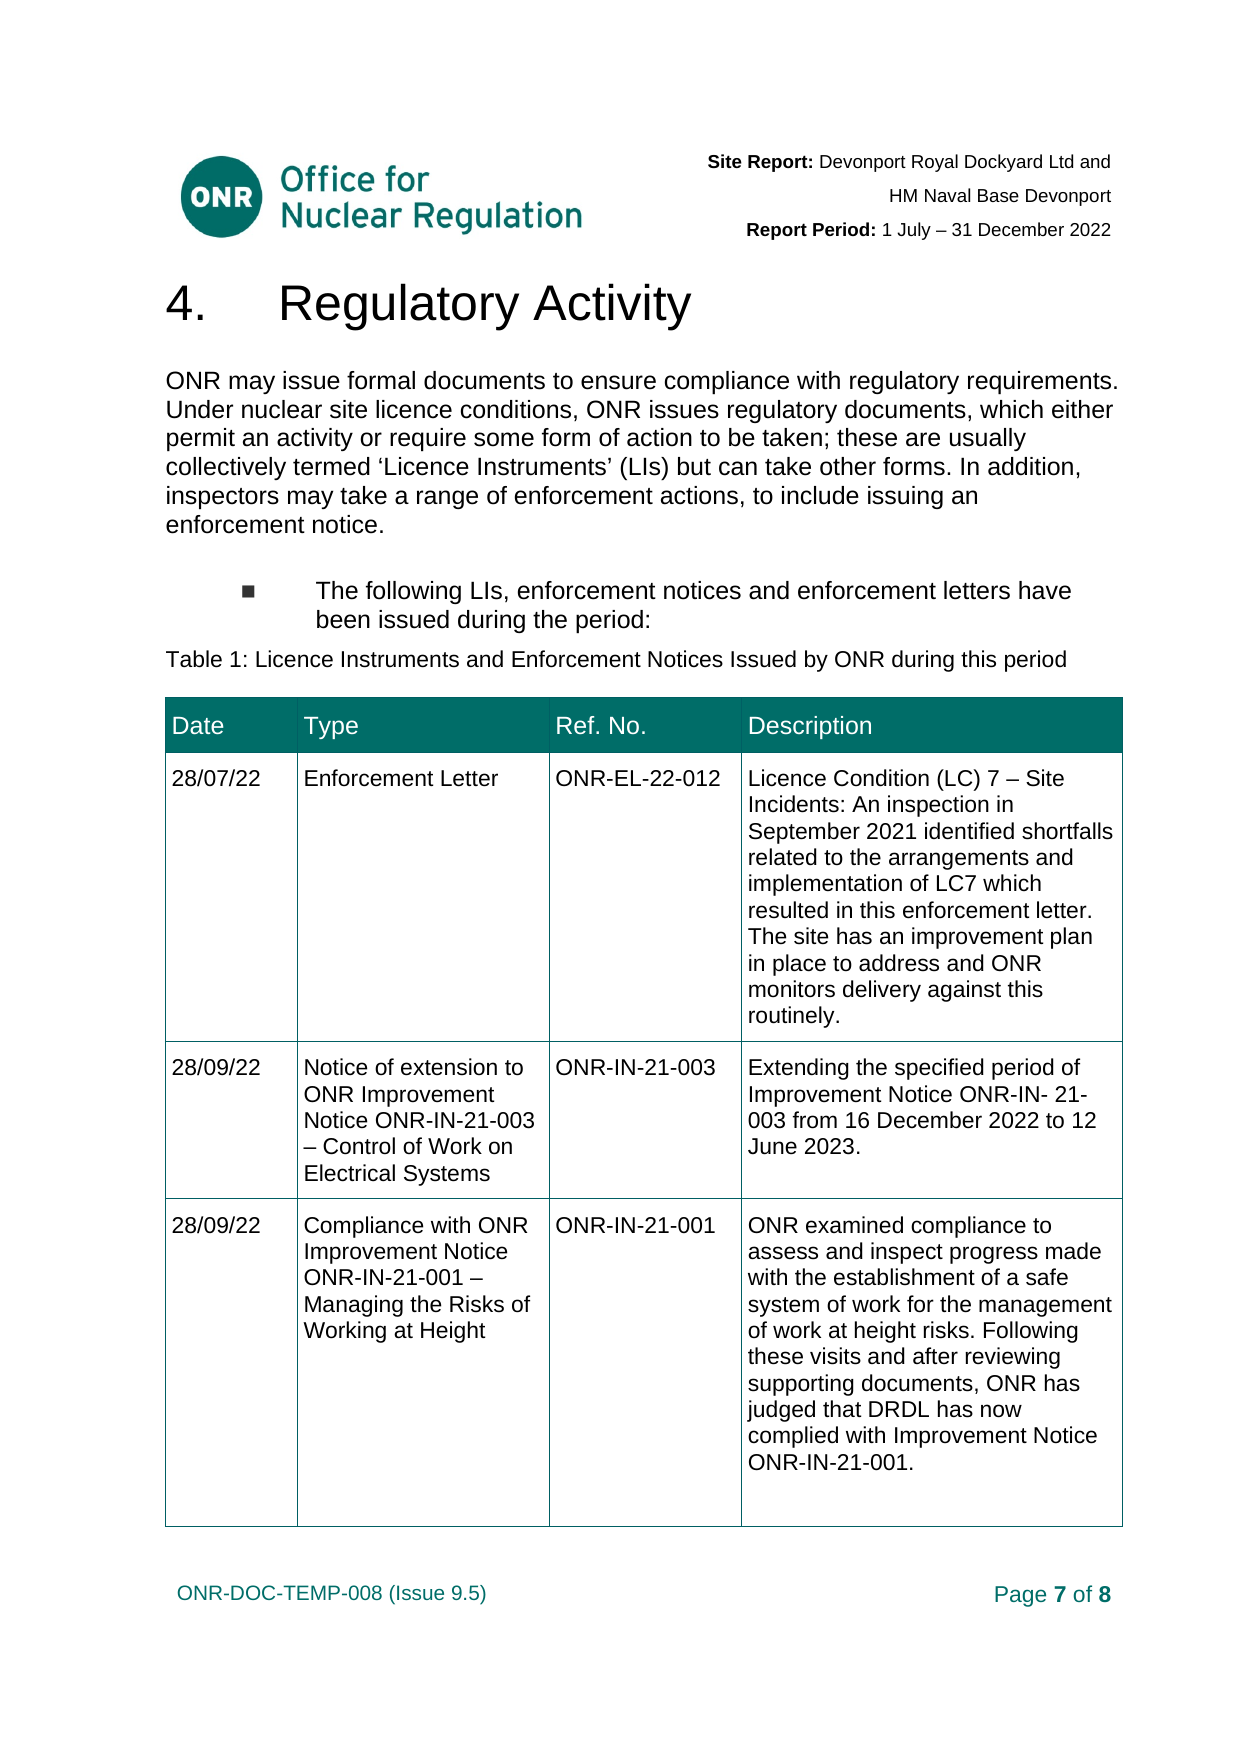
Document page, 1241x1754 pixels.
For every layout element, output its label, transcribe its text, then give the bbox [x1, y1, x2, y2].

table_cell ONR-IN-21-001 [550, 1199, 741, 1526]
table_cell 28/09/22 [166, 1199, 297, 1526]
table_cell ONR-EL-22-012 [550, 753, 741, 1041]
table_cell ONR-IN-21-003 [550, 1042, 741, 1198]
text ONR may issue formal documents to ensure compliance with regulatory requirements. Under nuclear site licence conditions, ONR issues regulatory documents, which either permit an activity or require some form of action to be taken; these are usually collectively termed ‘Licence Instruments’ (LIs) but can take other forms. In addition, inspectors may take a range of enforcement actions, to include issuing an enforcement notice. [165, 366, 1122, 538]
table_cell 28/07/22 [166, 753, 297, 1041]
table_cell Notice of extension to ONR Improvement Notice ONR-IN-21-003 – Control of Work on Electrical Systems [298, 1042, 549, 1198]
table_cell 28/09/22 [166, 1042, 297, 1198]
table_header Date [166, 698, 297, 752]
table_header Description [742, 698, 1122, 752]
table_cell Extending the specified period of Improvement Notice ONR-IN- 21-003 from 16 December 2022 to 12 June 2023. [742, 1042, 1122, 1198]
table_cell ONR examined compliance to assess and inspect progress made with the establishment of a safe system of work for the management of work at height risks. Following these visits and after reviewing supporting documents, ONR has judged that DRDL has now complied with Improvement Notice ONR-IN-21-001. [742, 1199, 1122, 1526]
table_cell Enforcement Letter [298, 753, 549, 1041]
list The following LIs, enforcement notices and enforcement letters have been issued during the period: [240, 576, 1122, 633]
table_header Type [298, 698, 549, 752]
subtitle Regulatory Activity [165, 273, 1122, 331]
table_cell Compliance with ONR Improvement Notice ONR-IN-21-001 – Managing the Risks of Working at Height [298, 1199, 549, 1526]
table_cell Licence Condition (LC) 7 – Site Incidents: An inspection in September 2021 identified shortfalls related to the arrangements and implementation of LC7 which resulted in this enforcement letter. The site has an improvement plan in place to address and ONR monitors delivery against this routinely. [742, 753, 1122, 1041]
text Table 1: Licence Instruments and Enforcement Notices Issued by ONR during this period [165, 646, 1122, 672]
table_header Ref. No. [550, 698, 741, 752]
